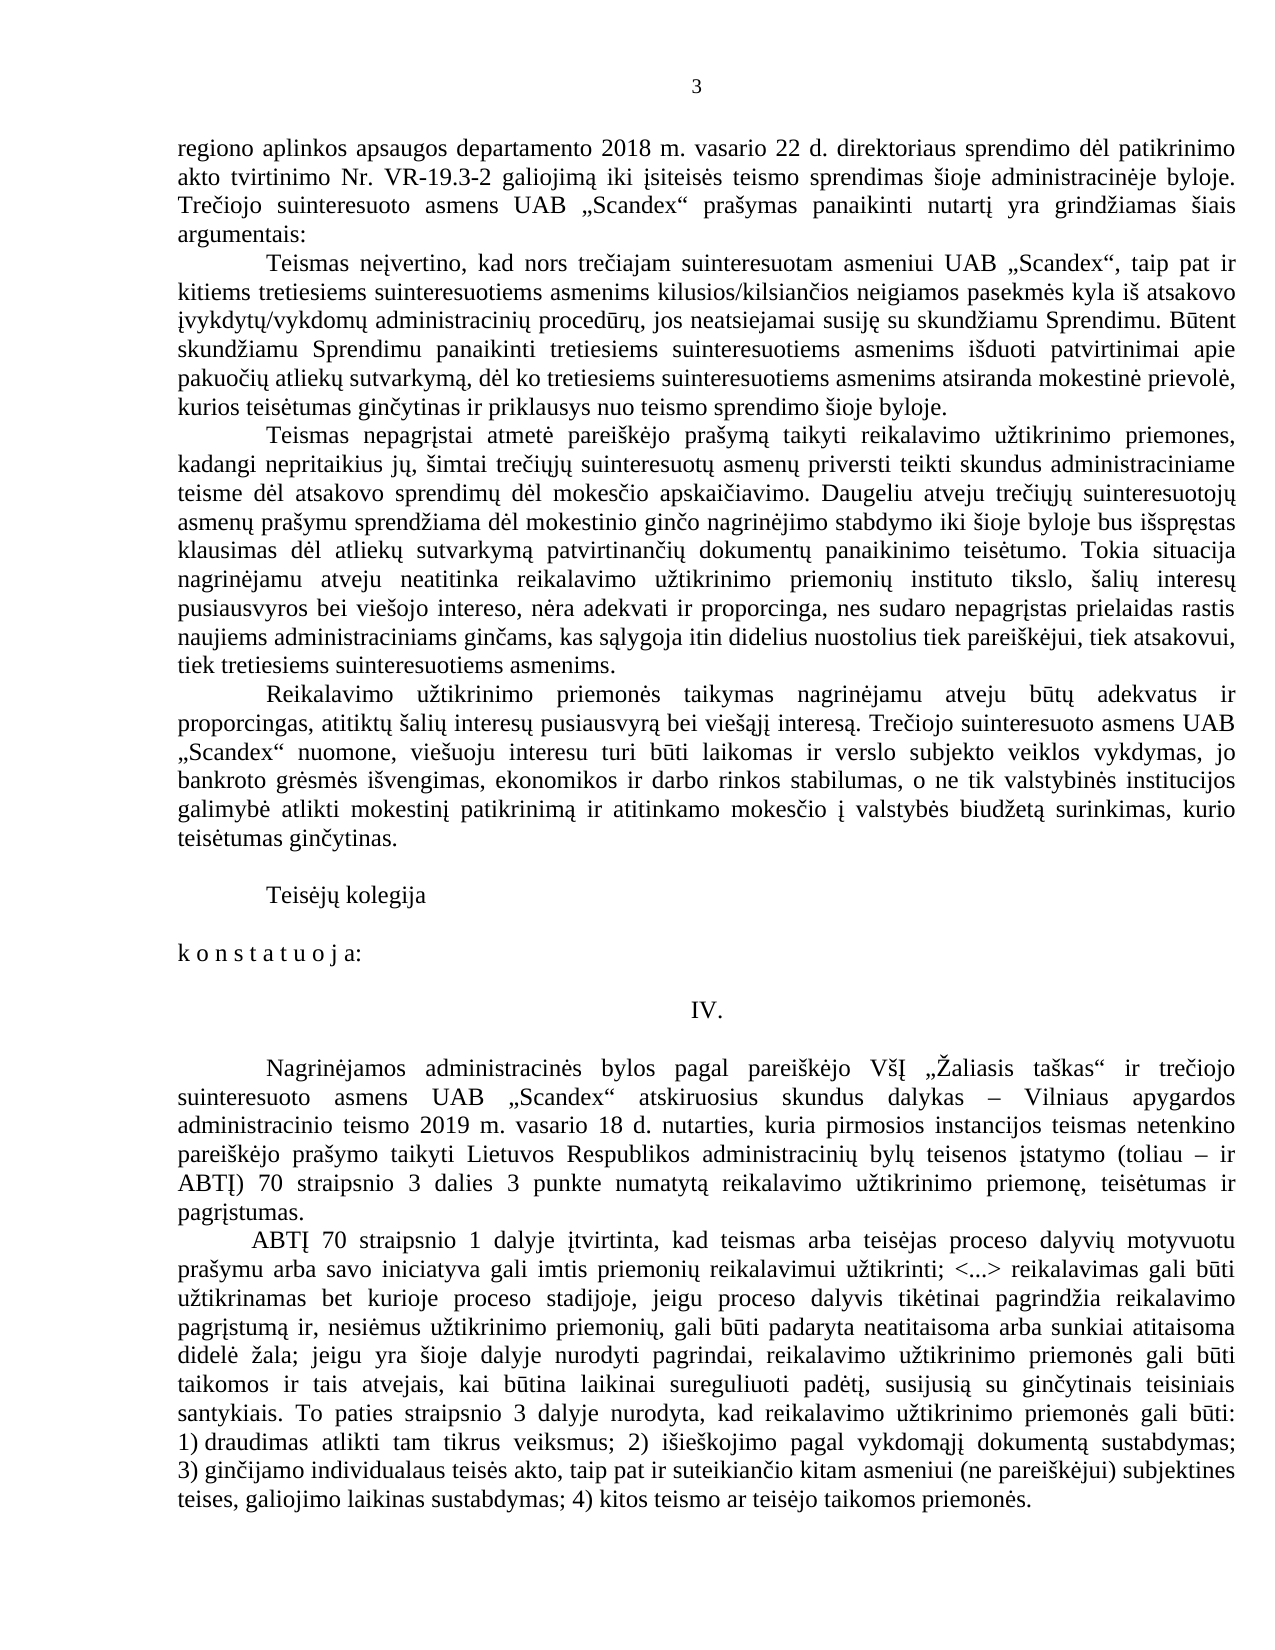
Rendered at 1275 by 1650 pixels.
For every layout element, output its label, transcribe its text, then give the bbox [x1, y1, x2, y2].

text Teismas neįvertino, kad nors trečiajam suinteresuotam asmeniui UAB „Scandex“, taip pat ir kitiems tretiesiems suinteresuotiems asmenims kilusios/kilsiančios neigiamos pasekmės kyla iš atsakovo įvykdytų/vykdomų administracinių procedūrų, jos neatsiejamai susiję su skundžiamu Sprendimu. Būtent skundžiamu Sprendimu panaikinti tretiesiems suinteresuotiems asmenims išduoti patvirtinimai apie pakuočių atliekų sutvarkymą, dėl ko tretiesiems suinteresuotiems asmenims atsiranda mokestinė prievolė, kurios teisėtumas ginčytinas ir priklausys nuo teismo sprendimo šioje byloje. [177, 248, 1237, 420]
text IV. [177, 995, 1237, 1024]
text ABTĮ 70 straipsnio 1 dalyje įtvirtinta, kad teismas arba teisėjas proceso dalyvių motyvuotu prašymu arba savo iniciatyva gali imtis priemonių reikalavimui užtikrinti; <...> reikalavimas gali būti užtikrinamas bet kurioje proceso stadijoje, jeigu proceso dalyvis tikėtinai pagrindžia reikalavimo pagrįstumą ir, nesiėmus užtikrinimo priemonių, gali būti padaryta neatitaisoma arba sunkiai atitaisoma didelė žala; jeigu yra šioje dalyje nurodyti pagrindai, reikalavimo užtikrinimo priemonės gali būti taikomos ir tais atvejais, kai būtina laikinai sureguliuoti padėtį, susijusią su ginčytinais teisiniais santykiais. To paties straipsnio 3 dalyje nurodyta, kad reikalavimo užtikrinimo priemonės gali būti: 1) draudimas atlikti tam tikrus veiksmus; 2) išieškojimo pagal vykdomąjį dokumentą sustabdymas; 3) ginčijamo individualaus teisės akto, taip pat ir suteikiančio kitam asmeniui (ne pareiškėjui) subjektines teises, galiojimo laikinas sustabdymas; 4) kitos teismo ar teisėjo taikomos priemonės. [177, 1225, 1237, 1513]
text k o n s t a t u o j a: [177, 938, 1237, 967]
text Teisėjų kolegija [177, 880, 1237, 909]
text Teismas nepagrįstai atmetė pareiškėjo prašymą taikyti reikalavimo užtikrinimo priemones, kadangi nepritaikius jų, šimtai trečiųjų suinteresuotų asmenų priversti teikti skundus administraciniame teisme dėl atsakovo sprendimų dėl mokesčio apskaičiavimo. Daugeliu atveju trečiųjų suinteresuotojų asmenų prašymu sprendžiama dėl mokestinio ginčo nagrinėjimo stabdymo iki šioje byloje bus išspręstas klausimas dėl atliekų sutvarkymą patvirtinančių dokumentų panaikinimo teisėtumo. Tokia situacija nagrinėjamu atveju neatitinka reikalavimo užtikrinimo priemonių instituto tikslo, šalių interesų pusiausvyros bei viešojo intereso, nėra adekvati ir proporcinga, nes sudaro nepagrįstas prielaidas rastis naujiems administraciniams ginčams, kas sąlygoja itin didelius nuostolius tiek pareiškėjui, tiek atsakovui, tiek tretiesiems suinteresuotiems asmenims. [177, 420, 1237, 679]
text Nagrinėjamos administracinės bylos pagal pareiškėjo VšĮ „Žaliasis taškas“ ir trečiojo suinteresuoto asmens UAB „Scandex“ atskiruosius skundus dalykas – Vilniaus apygardos administracinio teismo 2019 m. vasario 18 d. nutarties, kuria pirmosios instancijos teismas netenkino pareiškėjo prašymo taikyti Lietuvos Respublikos administracinių bylų teisenos įstatymo (toliau – ir ABTĮ) 70 straipsnio 3 dalies 3 punkte numatytą reikalavimo užtikrinimo priemonę, teisėtumas ir pagrįstumas. [177, 1053, 1237, 1225]
text regiono aplinkos apsaugos departamento 2018 m. vasario 22 d. direktoriaus sprendimo dėl patikrinimo akto tvirtinimo Nr. VR-19.3-2 galiojimą iki įsiteisės teismo sprendimas šioje administracinėje byloje. Trečiojo suinteresuoto asmens UAB „Scandex“ prašymas panaikinti nutartį yra grindžiamas šiais argumentais: [177, 133, 1237, 248]
text Reikalavimo užtikrinimo priemonės taikymas nagrinėjamu atveju būtų adekvatus ir proporcingas, atitiktų šalių interesų pusiausvyrą bei viešąjį interesą. Trečiojo suinteresuoto asmens UAB „Scandex“ nuomone, viešuoju interesu turi būti laikomas ir verslo subjekto veiklos vykdymas, jo bankroto grėsmės išvengimas, ekonomikos ir darbo rinkos stabilumas, o ne tik valstybinės institucijos galimybė atlikti mokestinį patikrinimą ir atitinkamo mokesčio į valstybės biudžetą surinkimas, kurio teisėtumas ginčytinas. [177, 679, 1237, 852]
